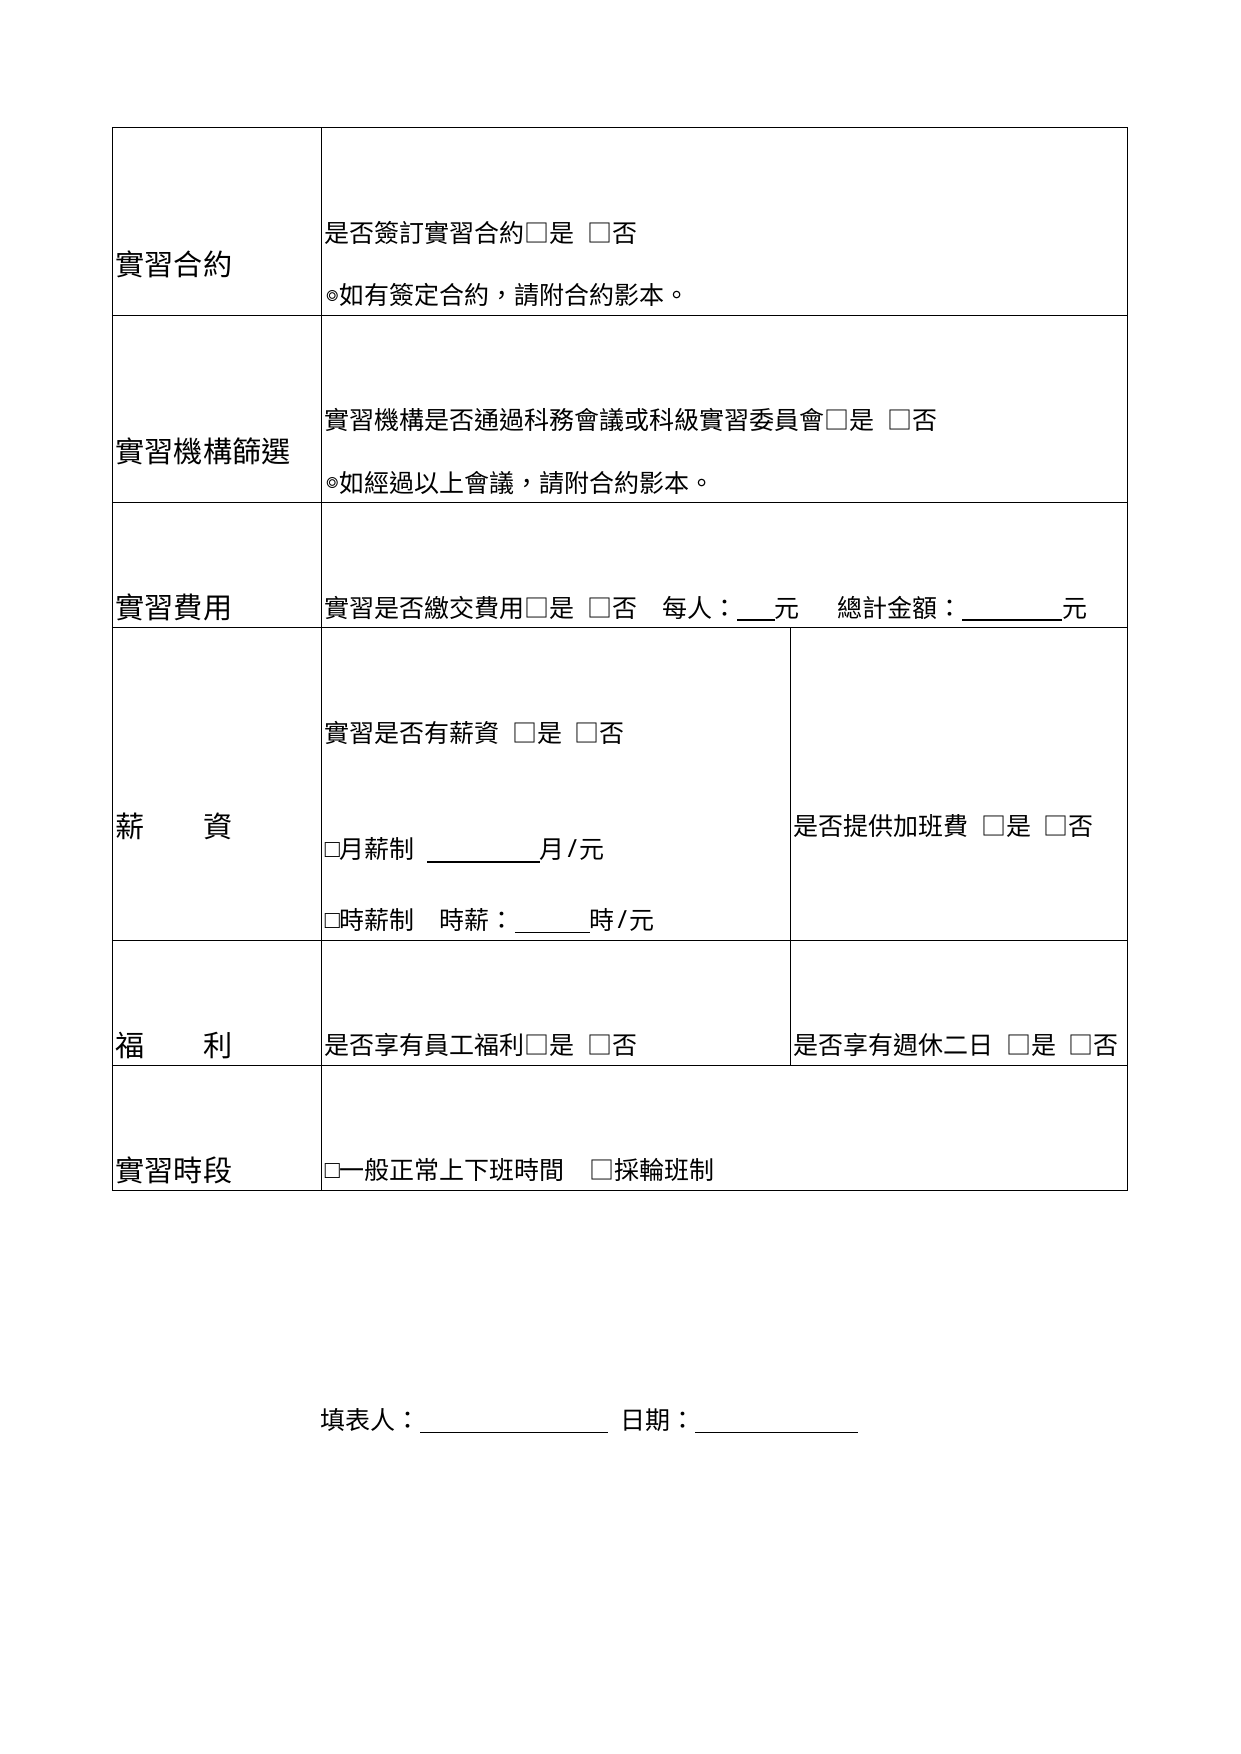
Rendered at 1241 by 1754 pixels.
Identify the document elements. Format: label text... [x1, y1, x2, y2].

table_cell 實習是否繳交費用□是 □否 每人： 元 總計金額： 元 [322, 503, 1127, 627]
table_cell 是否享有週休二日 □是 □否 [791, 941, 1127, 1064]
table_cell 實習是否有薪資 □是 □否 □月薪制 月/元 □時薪制 時薪： 時/元 [322, 628, 790, 939]
table_cell 福 利 [113, 941, 321, 1064]
table_cell 實習機構是否通過科務會議或科級實習委員會□是 □否 ◎如經過以上會議，請附合約影本。 [322, 316, 1127, 502]
table_cell □一般正常上下班時間 □採輪班制 [322, 1066, 1127, 1189]
table_cell 是否提供加班費 □是 □否 [791, 628, 1127, 939]
table_cell 是否享有員工福利□是 □否 [322, 941, 790, 1064]
table_cell 實習機構篩選 [113, 316, 321, 502]
table_cell 實習費用 [113, 503, 321, 627]
table_cell 實習時段 [113, 1066, 321, 1189]
table_cell 是否簽訂實習合約□是 □否 ◎如有簽定合約，請附合約影本。 [322, 128, 1127, 314]
text 填表人： 日期： [118, 1377, 1072, 1439]
table_cell 薪 資 [113, 628, 321, 939]
table_cell 實習合約 [113, 128, 321, 314]
